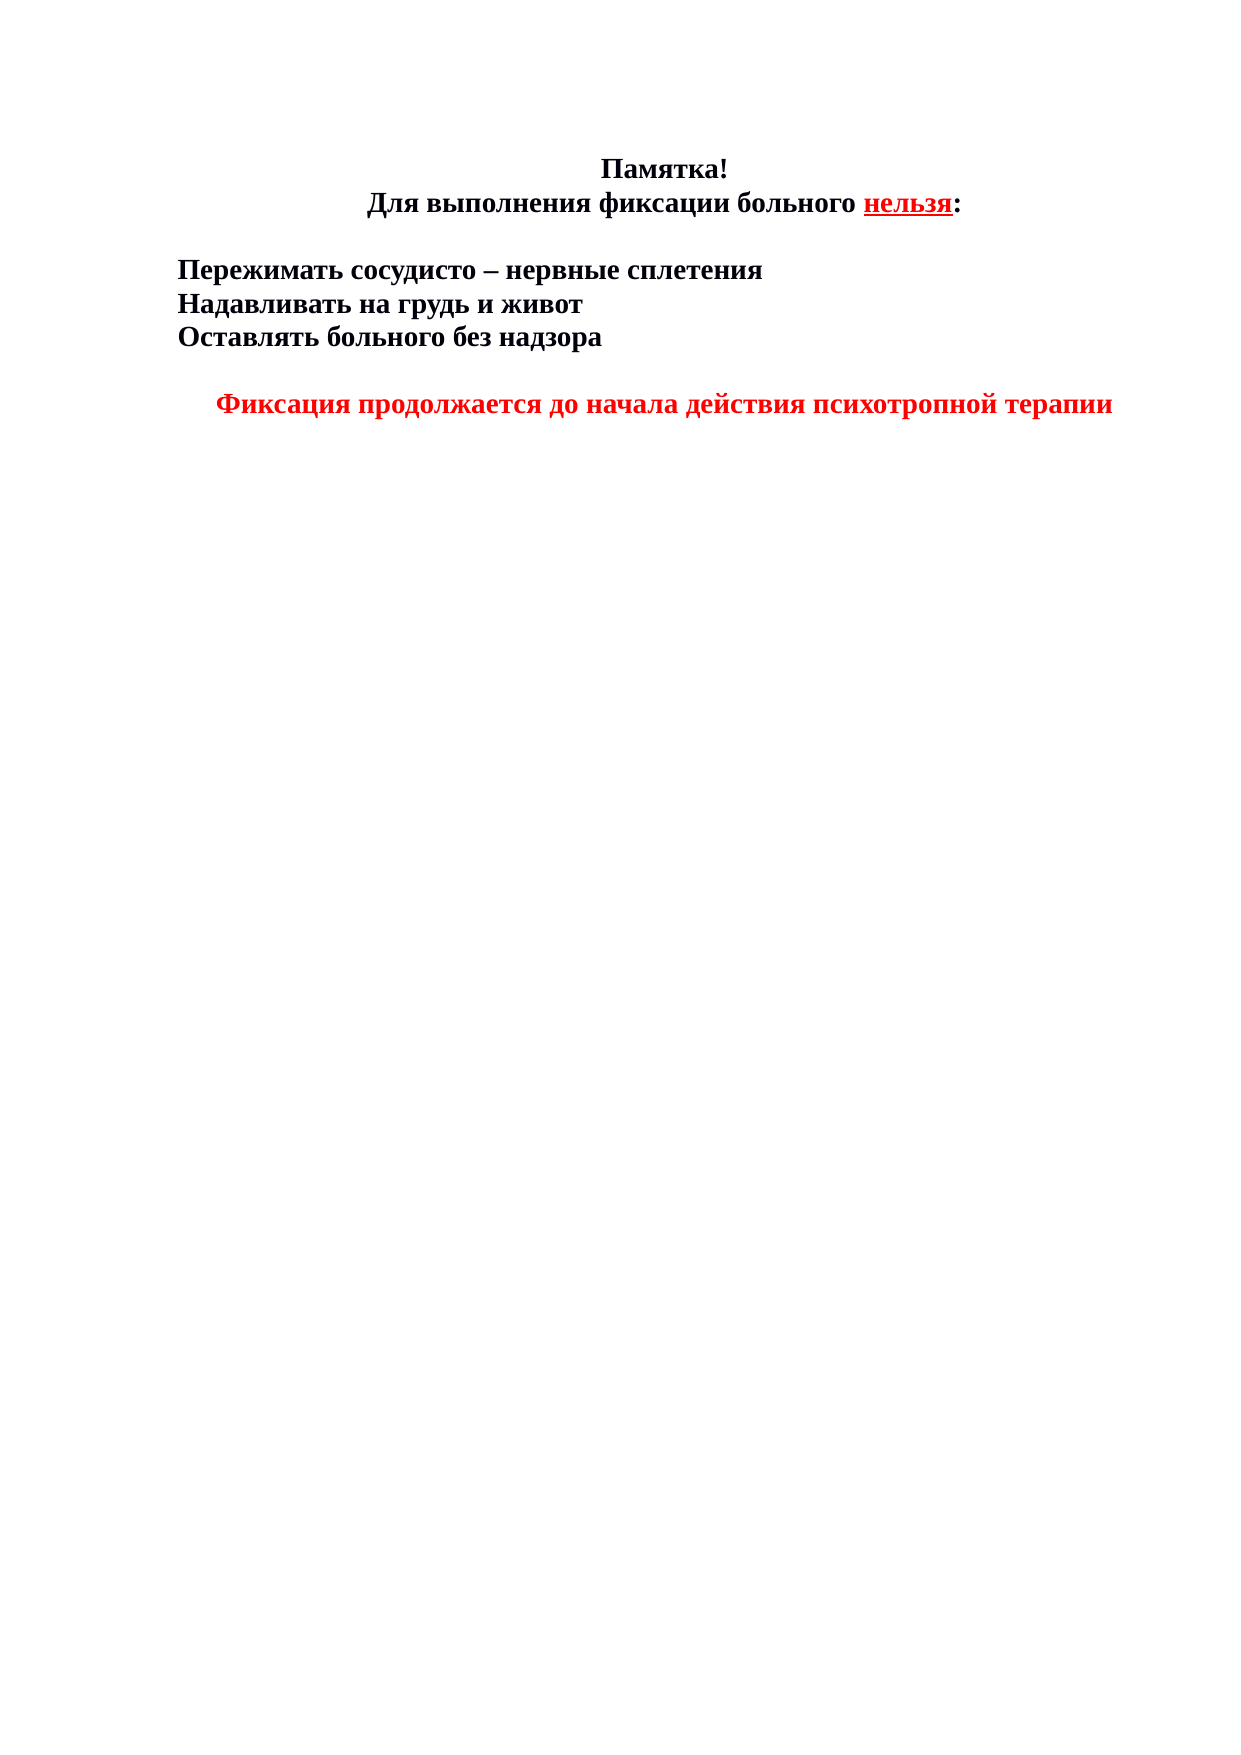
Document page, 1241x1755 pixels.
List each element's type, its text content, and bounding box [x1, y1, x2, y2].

text Оставлять больного без надзора [177, 319, 1152, 353]
text Фиксация продолжается до начала действия психотропной терапии [177, 386, 1152, 420]
text Для выполнения фиксации больного нельзя: [177, 185, 1152, 219]
text Памятка! [177, 152, 1152, 185]
text Пережимать сосудисто – нервные сплетения [177, 252, 1152, 286]
text Надавливать на грудь и живот [177, 286, 1152, 319]
